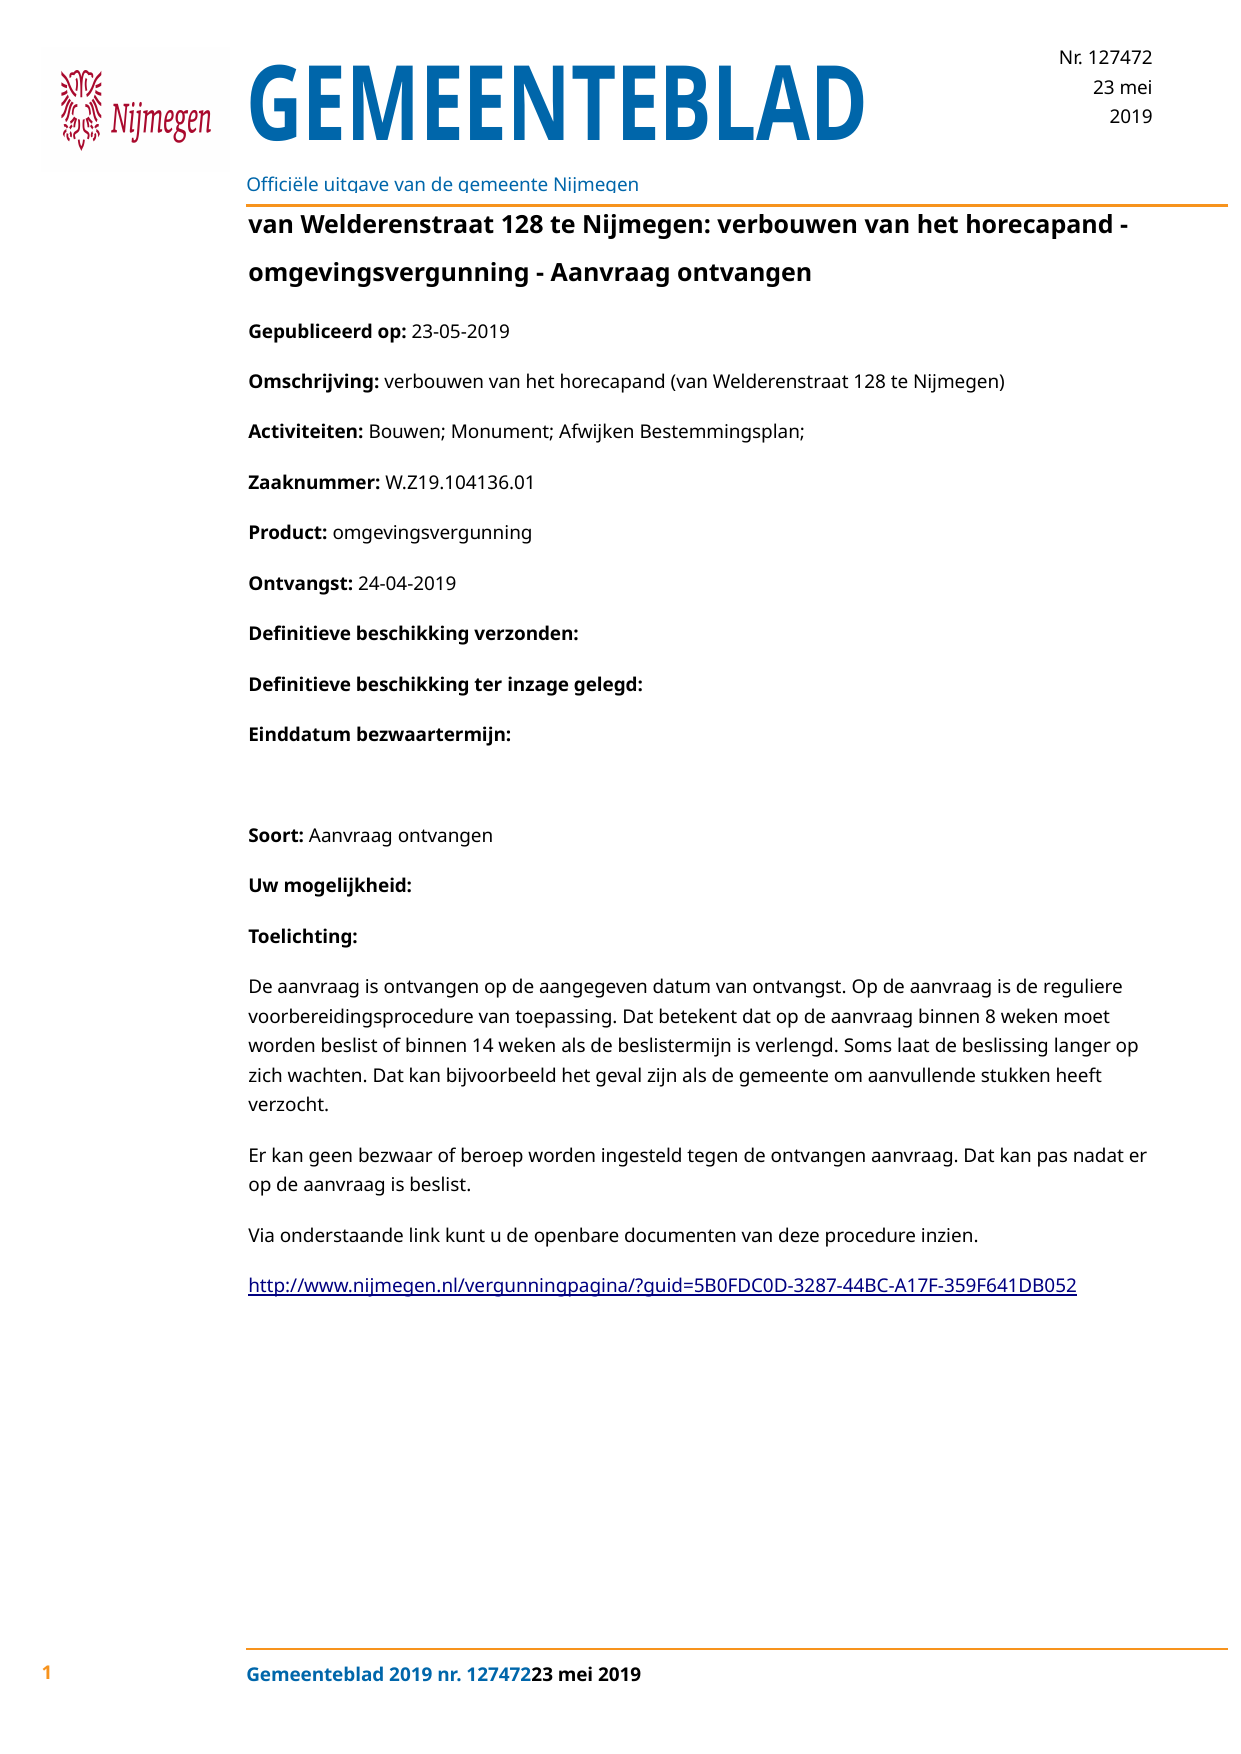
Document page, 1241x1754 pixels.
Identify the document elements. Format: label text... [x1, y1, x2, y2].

text Activiteiten: Bouwen; Monument; Afwijken Bestemmingsplan; [248, 419, 1152, 444]
text Product: omgevingsvergunning [248, 519, 1152, 545]
text Omschrijving: verbouwen van het horecapand (van Welderenstraat 128 te Nijmegen) [248, 368, 1152, 394]
text Via onderstaande link kunt u de openbare documenten van deze procedure inzien. [248, 1222, 1152, 1248]
text Definitieve beschikking ter inzage gelegd: [248, 671, 1152, 697]
text Einddatum bezwaartermijn: [248, 721, 1152, 747]
text Uw mogelijkheid: [248, 872, 1152, 898]
text Gepubliceerd op: 23-05-2019 [248, 318, 1152, 344]
text De aanvraag is ontvangen op de aangegeven datum van ontvangst. Op de aanvraag is de reguliere voorbereidingsprocedure van toepassing. Dat betekent dat op de aanvraag binnen 8 weken moet worden beslist of binnen 14 weken als de beslistermijn is verlengd. Soms laat de beslissing langer op zich wachten. Dat kan bijvoorbeeld het geval zijn als de gemeente om aanvullende stukken heeft verzocht. [248, 973, 1152, 1117]
text Definitieve beschikking verzonden: [248, 620, 1152, 646]
text Soort: Aanvraag ontvangen [248, 822, 1152, 848]
text Er kan geen bezwaar of beroep worden ingesteld tegen de ontvangen aanvraag. Dat kan pas nadat er op de aanvraag is beslist. [248, 1142, 1152, 1197]
text Ontvangst: 24-04-2019 [248, 570, 1152, 596]
text Toelichting: [248, 923, 1152, 949]
text http://www.nijmegen.nl/vergunningpagina/?guid=5B0FDC0D-3287-44BC-A17F-359F641DB052 [248, 1272, 1152, 1298]
text van Welderenstraat 128 te Nijmegen: verbouwen van het horecapand - omgevingsvergunning - Aanvraag ontvangen [248, 207, 1152, 288]
picture [41, 47, 231, 172]
text Zaaknummer: W.Z19.104136.01 [248, 469, 1152, 495]
